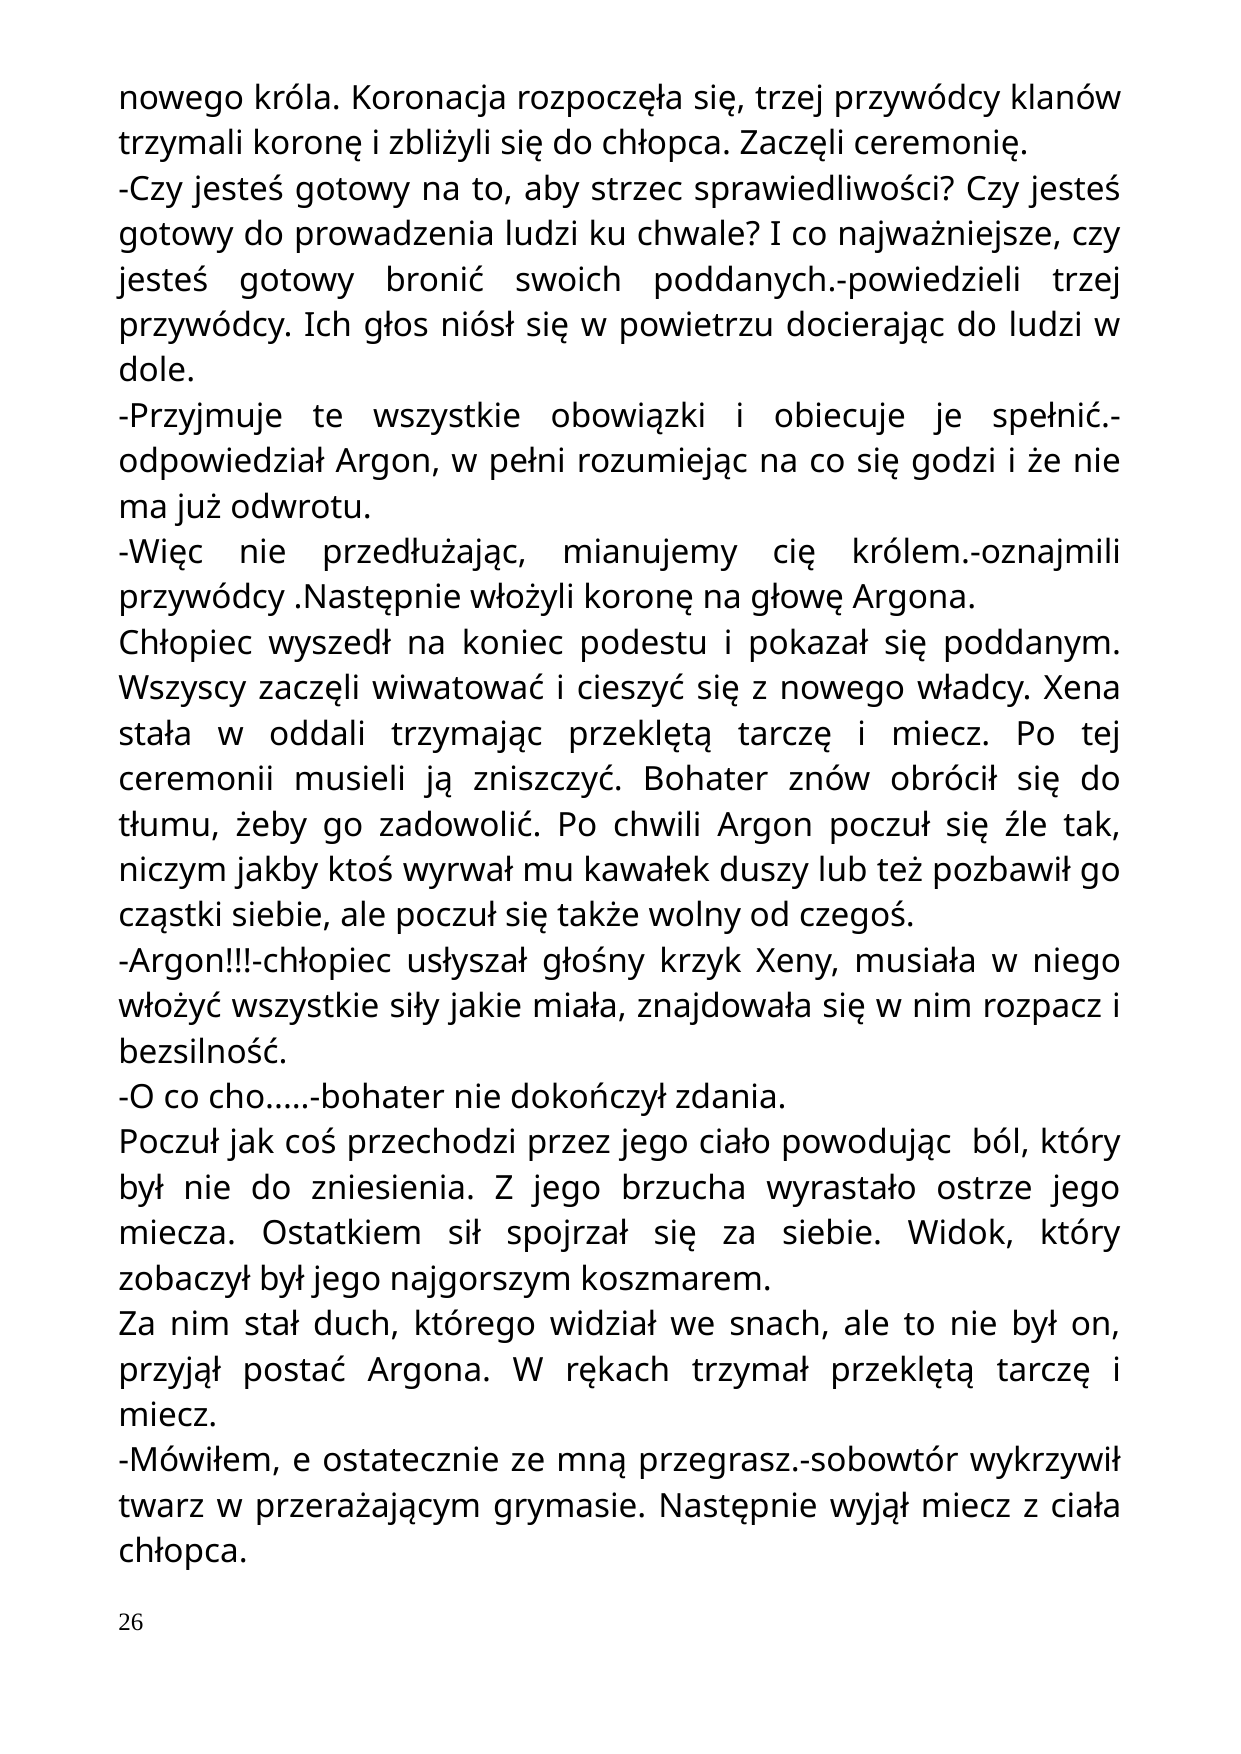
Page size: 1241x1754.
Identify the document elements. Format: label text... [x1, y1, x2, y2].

text -Więc nie przedłużając, mianujemy cię królem.-oznajmili przywódcy .Następnie włożyli koronę na głowę Argona. [118, 528, 1122, 619]
text -Czy jesteś gotowy na to, aby strzec sprawiedliwości? Czy jesteś gotowy do prowadzenia ludzi ku chwale? I co najważniejsze, czy jesteś gotowy bronić swoich poddanych.-powiedzieli trzej przywódcy. Ich głos niósł się w powietrzu docierając do ludzi w dole. [118, 164, 1122, 392]
text Chłopiec wyszedł na koniec podestu i pokazał się poddanym. Wszyscy zaczęli wiwatować i cieszyć się z nowego władcy. Xena stała w oddali trzymając przeklętą tarczę i miecz. Po tej ceremonii musieli ją zniszczyć. Bohater znów obrócił się do tłumu, żeby go zadowolić. Po chwili Argon poczuł się źle tak, niczym jakby ktoś wyrwał mu kawałek duszy lub też pozbawił go cząstki siebie, ale poczuł się także wolny od czegoś. [118, 619, 1122, 937]
text -O co cho.....-bohater nie dokończył zdania. [118, 1073, 1122, 1118]
text -Mówiłem, e ostatecznie ze mną przegrasz.-sobowtór wykrzywił twarz w przerażającym grymasie. Następnie wyjął miecz z ciała chłopca. [118, 1436, 1122, 1572]
text -Przyjmuje te wszystkie obowiązki i obiecuje je spełnić.-odpowiedział Argon, w pełni rozumiejąc na co się godzi i że nie ma już odwrotu. [118, 392, 1122, 528]
text -Argon!!!-chłopiec usłyszał głośny krzyk Xeny, musiała w niego włożyć wszystkie siły jakie miała, znajdowała się w nim rozpacz i bezsilność. [118, 937, 1122, 1073]
text Poczuł jak coś przechodzi przez jego ciało powodując ból, który był nie do zniesienia. Z jego brzucha wyrastało ostrze jego miecza. Ostatkiem sił spojrzał się za siebie. Widok, który zobaczył był jego najgorszym koszmarem. [118, 1118, 1122, 1300]
text Za nim stał duch, którego widział we snach, ale to nie był on, przyjął postać Argona. W rękach trzymał przeklętą tarczę i miecz. [118, 1300, 1122, 1436]
text nowego króla. Koronacja rozpoczęła się, trzej przywódcy klanów trzymali koronę i zbliżyli się do chłopca. Zaczęli ceremonię. [118, 74, 1122, 164]
